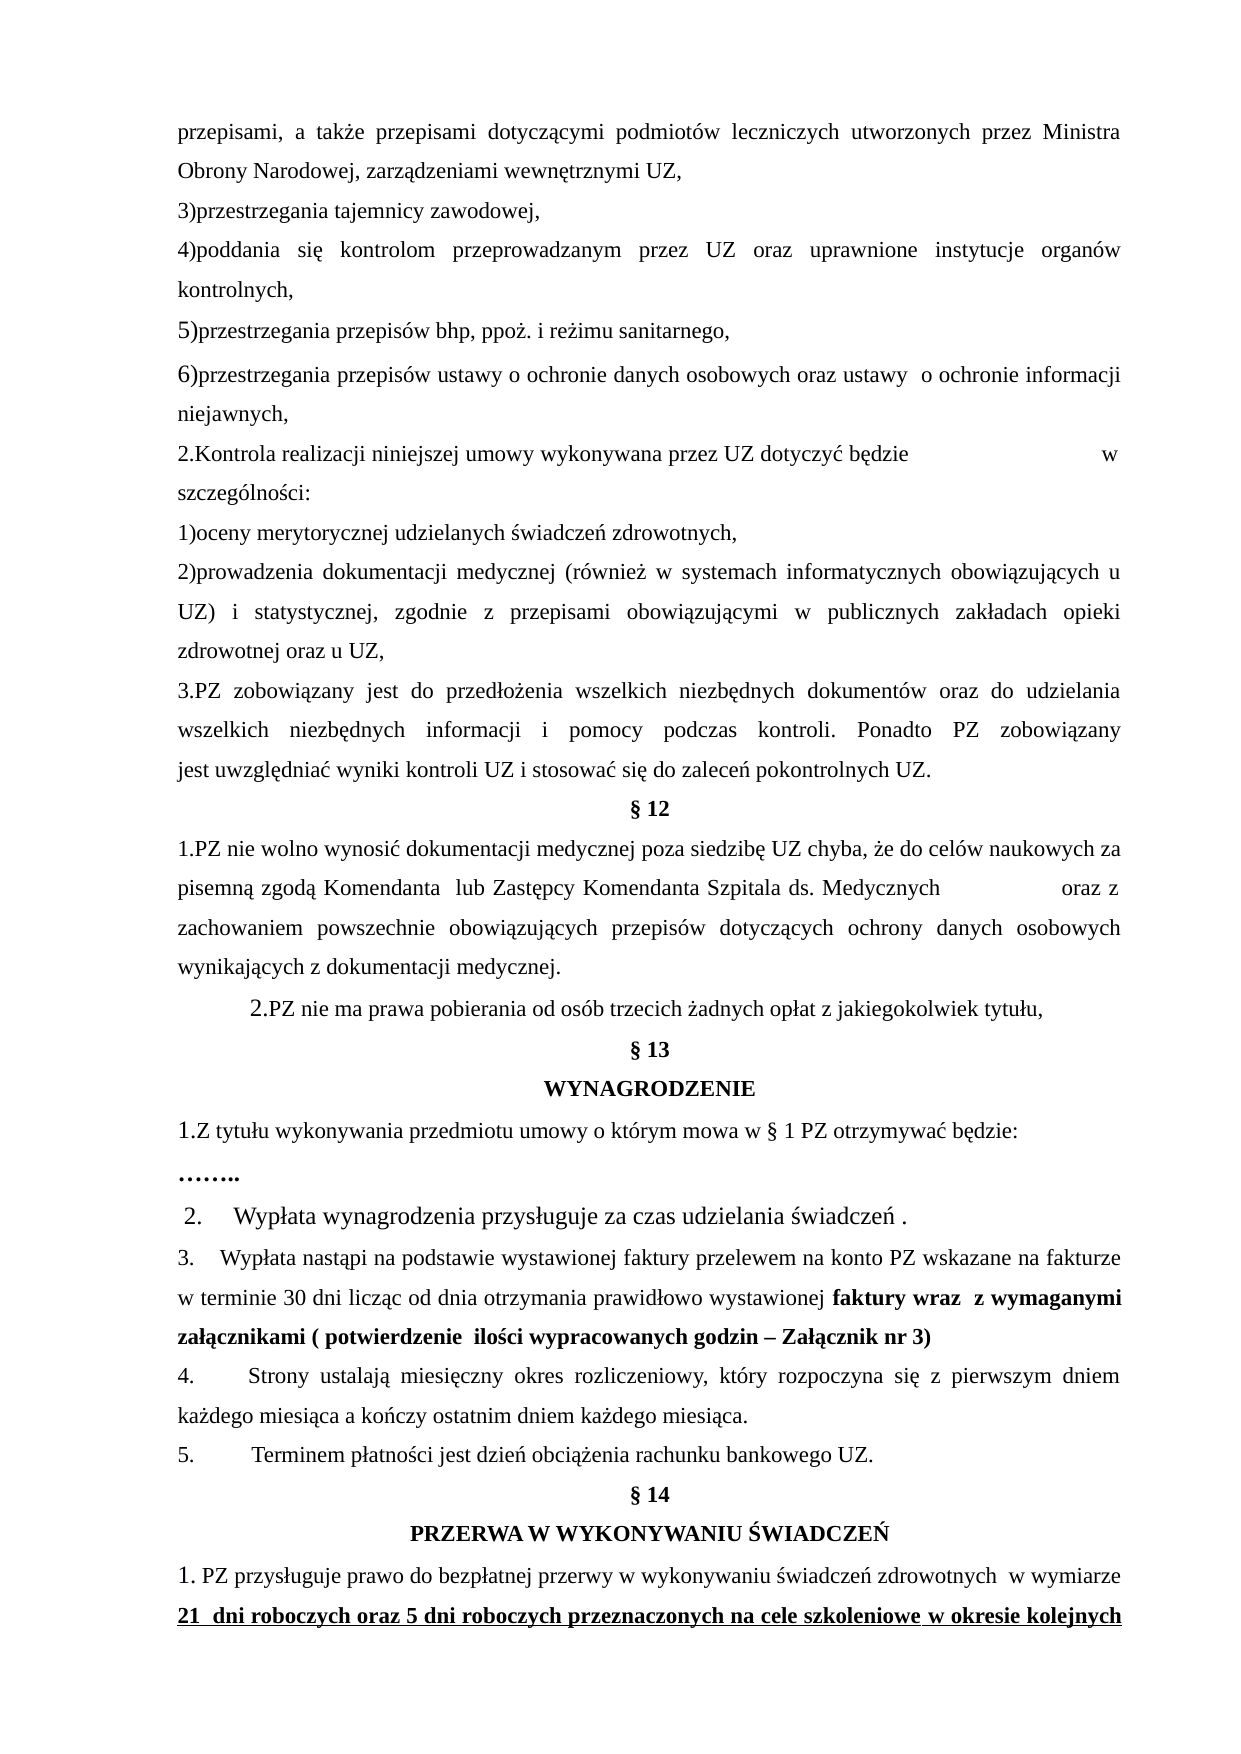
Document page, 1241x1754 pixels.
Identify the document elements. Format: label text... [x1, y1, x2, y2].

list PZ zobowiązany jest do przedłożenia wszelkich niezbędnych dokumentów oraz do udzielania wszelkich niezbędnych informacji i pomocy podczas kontroli. Ponadto PZ zobowiązany jest uwzględniać wyniki kontroli UZ i stosować się do zaleceń pokontrolnych UZ. [177, 677, 1122, 782]
text 5. Terminem płatności jest dzień obciążenia rachunku bankowego UZ. [177, 1442, 1122, 1468]
text 4. Strony ustalają miesięczny okres rozliczeniowy, który rozpoczyna się z pierwszym dniem każdego miesiąca a kończy ostatnim dniem każdego miesiąca. [177, 1363, 1122, 1428]
text § 12 [177, 795, 1122, 822]
text § 14 [177, 1481, 1122, 1507]
text § 13 [177, 1036, 1122, 1062]
list PZ nie wolno wynosić dokumentacji medycznej poza siedzibę UZ chyba, że do celów naukowych za pisemną zgodą Komendanta lub Zastępcy Komendanta Szpitala ds. Medycznych oraz z zachowaniem powszechnie obowiązujących przepisów dotyczących ochrony danych osobowych wynikających z dokumentacji medycznej. [177, 835, 1122, 979]
list prowadzenia dokumentacji medycznej (również w systemach informatycznych obowiązujących u UZ) i statystycznej, zgodnie z przepisami obowiązującymi w publicznych zakładach opieki zdrowotnej oraz u UZ, [177, 558, 1122, 664]
list Kontrola realizacji niniejszej umowy wykonywana przez UZ dotyczyć będzie w szczególności: [177, 440, 1122, 506]
list przestrzegania przepisów bhp, ppoż. i reżimu sanitarnego, [177, 316, 1122, 344]
list przepisami, a także przepisami dotyczącymi podmiotów leczniczych utworzonych przez Ministra Obrony Narodowej, zarządzeniami wewnętrznymi UZ, [177, 118, 1122, 184]
text 2. Wypłata wynagrodzenia przysługuje za czas udzielania świadczeń . [177, 1201, 1122, 1230]
list przestrzegania tajemnicy zawodowej, [177, 197, 1122, 223]
list poddania się kontrolom przeprowadzanym przez UZ oraz uprawnione instytucje organów kontrolnych, [177, 237, 1122, 302]
list PZ przysługuje prawo do bezpłatnej przerwy w wykonywaniu świadczeń zdrowotnych w wymiarze 21 dni roboczych oraz 5 dni roboczych przeznaczonych na cele szkoleniowe w okresie kolejnych [177, 1560, 1122, 1625]
text 3. Wypłata nastąpi na podstawie wystawionej faktury przelewem na konto PZ wskazane na fakturze w terminie 30 dni licząc od dnia otrzymania prawidłowo wystawionej faktury wraz z wymaganymi załącznikami ( potwierdzenie ilości wypracowanych godzin – Załącznik nr 3) [177, 1244, 1122, 1349]
list Z tytułu wykonywania przedmiotu umowy o którym mowa w § 1 PZ otrzymywać będzie: [177, 1115, 1122, 1143]
text …….. [177, 1158, 1122, 1187]
text PRZERWA W WYKONYWANIU ŚWIADCZEŃ [177, 1521, 1122, 1547]
list PZ nie ma prawa pobierania od osób trzecich żadnych opłat z jakiegokolwiek tytułu, [177, 993, 1122, 1021]
list przestrzegania przepisów ustawy o ochronie danych osobowych oraz ustawy o ochronie informacji niejawnych, [177, 359, 1122, 427]
list oceny merytorycznej udzielanych świadczeń zdrowotnych, [177, 519, 1122, 545]
text WYNAGRODZENIE [177, 1075, 1122, 1102]
